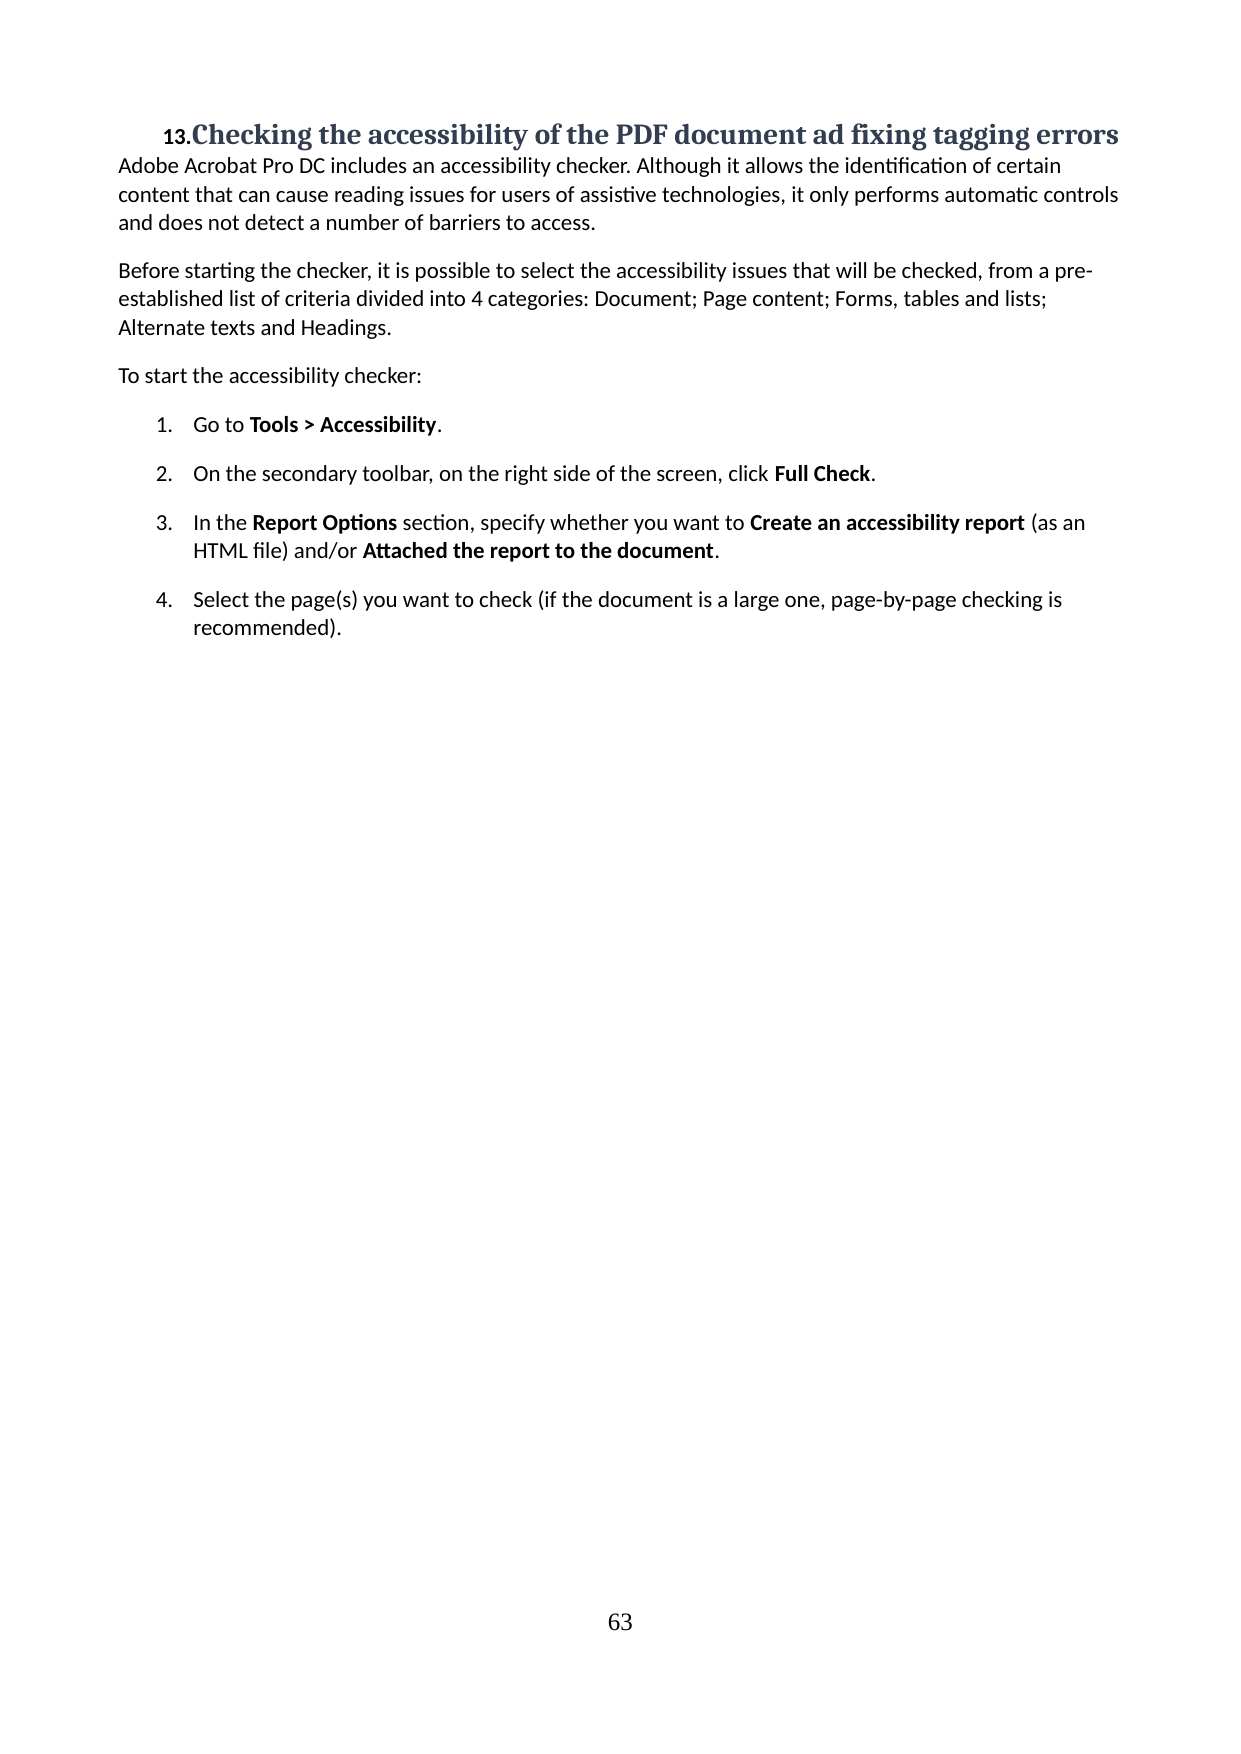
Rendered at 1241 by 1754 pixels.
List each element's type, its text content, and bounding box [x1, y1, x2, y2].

text Adobe Acrobat Pro DC includes an accessibility checker. Although it allows the identification of certain content that can cause reading issues for users of assistive technologies, it only performs automatic controls and does not detect a number of barriers to access. [118, 152, 1122, 236]
list Go to Tools > Accessibility. [156, 410, 1122, 438]
list In the Report Options section, specify whether you want to Create an accessibility report (as an HTML file) and/or Attached the report to the document. [156, 508, 1122, 564]
text To start the accessibility checker: [118, 361, 1122, 389]
list On the secondary toolbar, on the right side of the screen, click Full Check. [156, 459, 1122, 487]
list Select the page(s) you want to check (if the document is a large one, page-by-page checking is recommended). [156, 585, 1122, 641]
text Before starting the checker, it is possible to select the accessibility issues that will be checked, from a pre-established list of criteria divided into 4 categories: Document; Page content; Forms, tables and lists; Alternate texts and Headings. [118, 257, 1122, 341]
subtitle Checking the accessibility of the PDF document ad fixing tagging errors [162, 118, 1122, 152]
